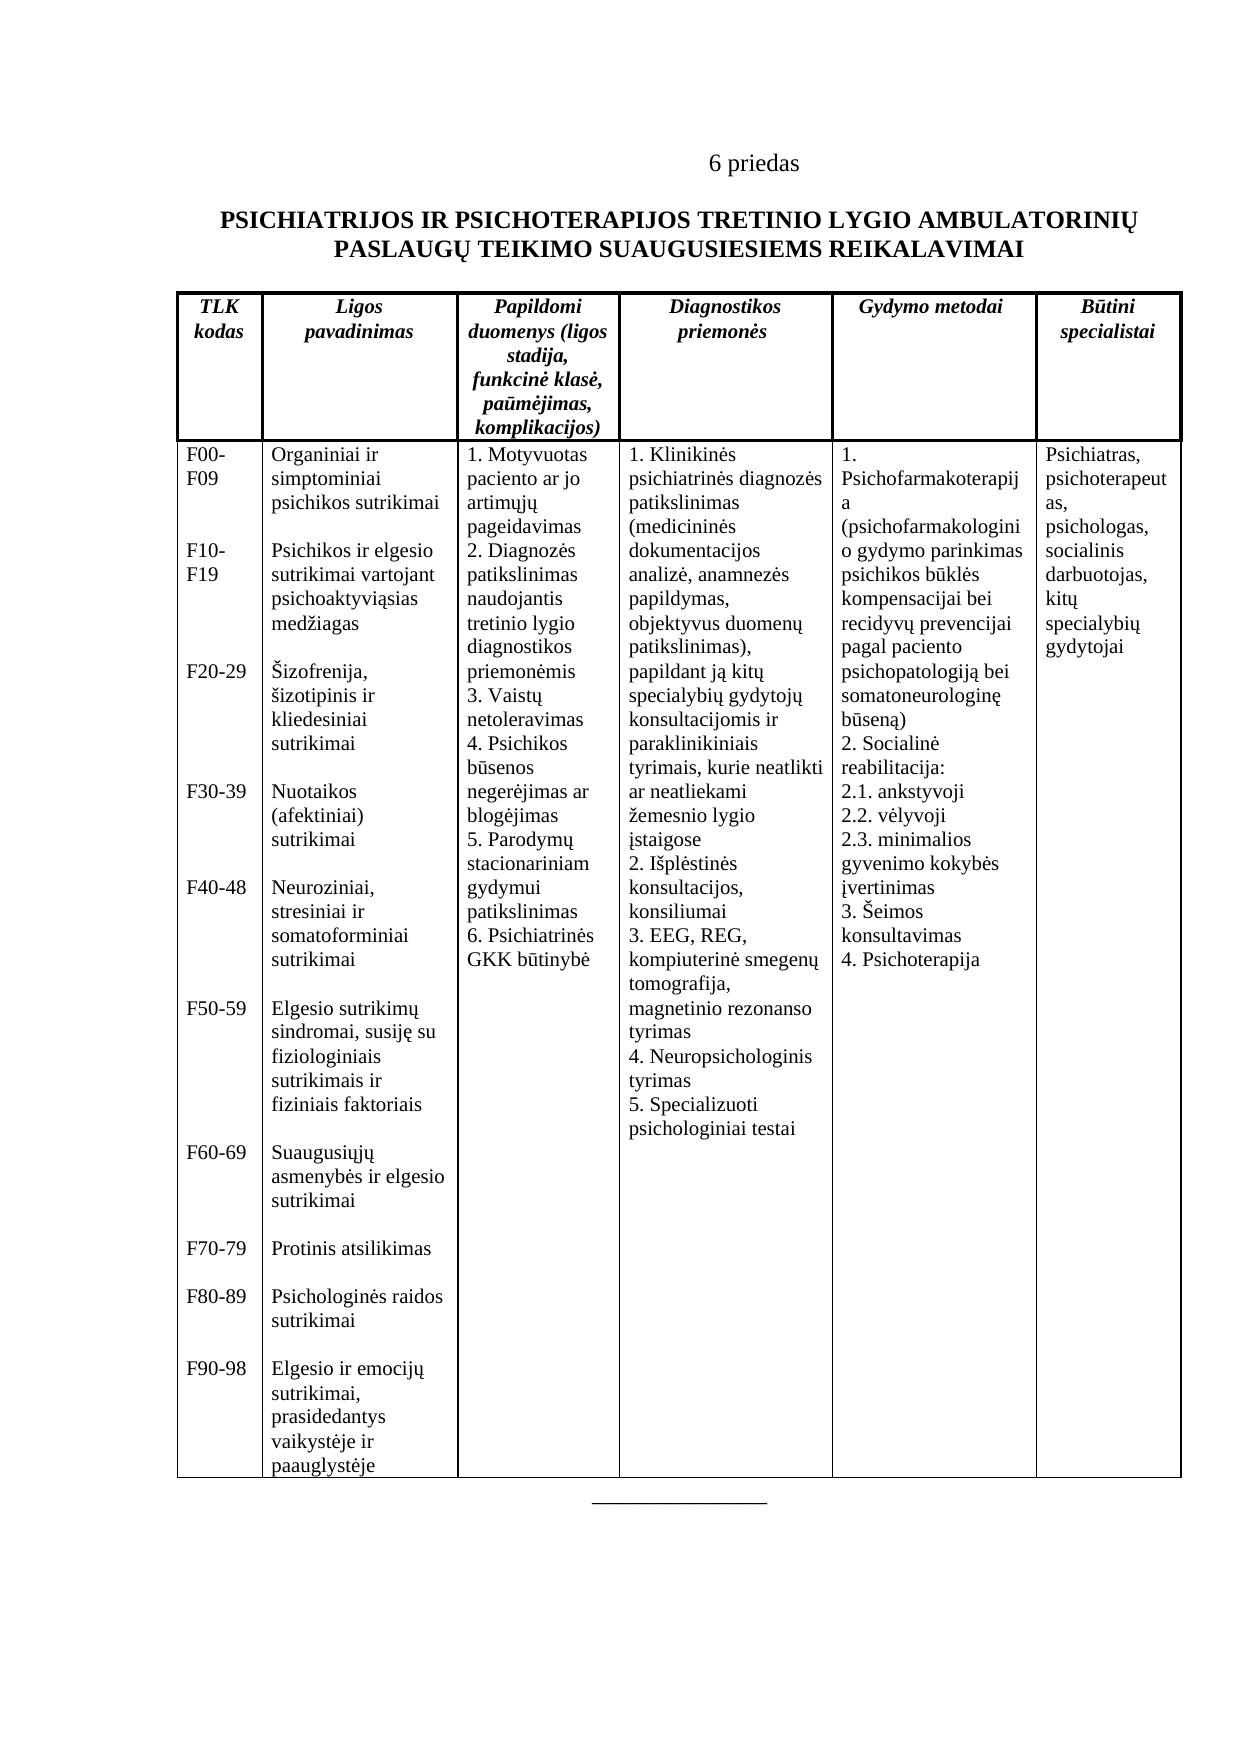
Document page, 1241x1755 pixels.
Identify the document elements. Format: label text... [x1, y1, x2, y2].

table_header Būtini specialistai [1038, 295, 1179, 439]
table_header Ligos pavadinimas [264, 295, 456, 439]
table_cell 1. Motyvuotas paciento ar jo artimųjų pageidavimas 2. Diagnozės patikslinimas naudojantis tretinio lygio diagnostikos priemonėmis 3. Vaistų netoleravimas 4. Psichikos būsenos negerėjimas ar blogėjimas 5. Parodymų stacionariniam gydymui patikslinimas 6. Psichiatrinės GKK būtinybė [459, 442, 619, 1477]
table_cell Psichiatras, psichoterapeutas, psichologas, socialinis darbuotojas, kitų specialybių gydytojai [1037, 442, 1180, 1477]
text ______________ [177, 1478, 1181, 1507]
table_cell 1. Psichofarmakoterapija (psichofarmakologinio gydymo parinkimas psichikos būklės kompensacijai bei recidyvų prevencijai pagal paciento psichopatologiją bei somatoneurologinę būseną) 2. Socialinė reabilitacija: 2.1. ankstyvoji 2.2. vėlyvoji 2.3. minimalios gyvenimo kokybės įvertinimas 3. Šeimos konsultavimas 4. Psichoterapija [833, 442, 1036, 1477]
table_header Diagnostikos priemonės [621, 295, 831, 439]
table_cell Organiniai ir simptominiai psichikos sutrikimai Psichikos ir elgesio sutrikimai vartojant psichoaktyviąsias medžiagas Šizofrenija, šizotipinis ir kliedesiniai sutrikimai Nuotaikos (afektiniai) sutrikimai Neuroziniai, stresiniai ir somatoforminiai sutrikimai Elgesio sutrikimų sindromai, susiję su fiziologiniais sutrikimais ir fiziniais faktoriais Suaugusiųjų asmenybės ir elgesio sutrikimai Protinis atsilikimas Psichologinės raidos sutrikimai Elgesio ir emocijų sutrikimai, prasidedantys vaikystėje ir paauglystėje [263, 442, 457, 1477]
table_cell 1. Klinikinės psichiatrinės diagnozės patikslinimas (medicininės dokumentacijos analizė, anamnezės papildymas, objektyvus duomenų patikslinimas), papildant ją kitų specialybių gydytojų konsultacijomis ir paraklinikiniais tyrimais, kurie neatlikti ar neatliekami žemesnio lygio įstaigose 2. Išplėstinės konsultacijos, konsiliumai 3. EEG, REG, kompiuterinė smegenų tomografija, magnetinio rezonanso tyrimas 4. Neuropsichologinis tyrimas 5. Specializuoti psichologiniai testai [620, 442, 832, 1477]
table_header Gydymo metodai [834, 295, 1035, 439]
table_header TLK kodas [179, 295, 261, 439]
text PSICHIATRIJOS ir psichoterapijos TRETINIO LYGIO AMBULATORINIŲ PASLAUGŲ TEIKIMO SUAUGUSIESIEMS REIKALAVIMAI [177, 205, 1181, 263]
table_cell F00-F09 F10-F19 F20-29 F30-39 F40-48 F50-59 F60-69 F70-79 F80-89 F90-98 [178, 442, 262, 1477]
text 6 priedas [177, 148, 1181, 176]
table_header Papildomi duomenys (ligos stadija, funkcinė klasė, paūmėjimas, komplikacijos) [459, 295, 618, 439]
